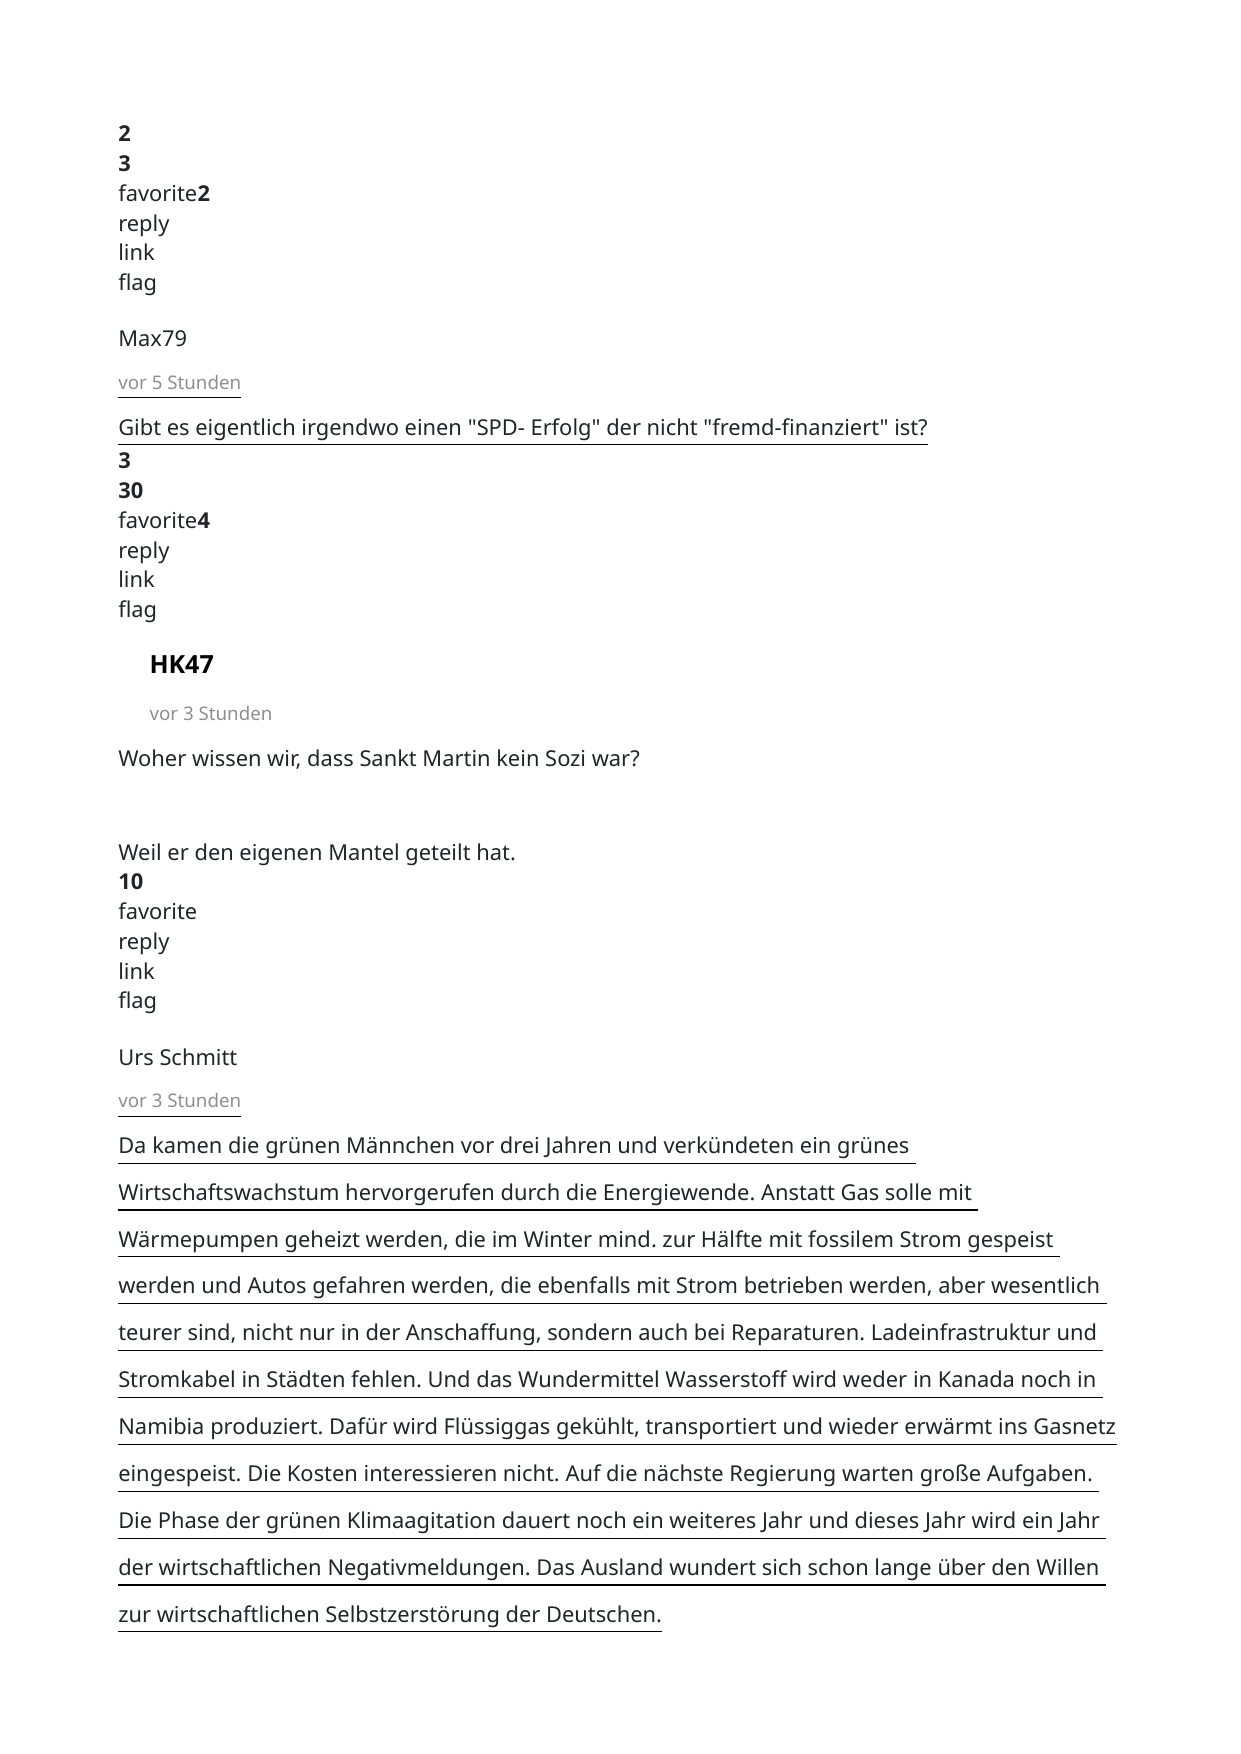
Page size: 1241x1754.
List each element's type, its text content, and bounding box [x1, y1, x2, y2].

text Da kamen die grünen Männchen vor drei Jahren und verkündeten ein grünes Wirtschaftswachstum hervorgerufen durch die Energiewende. Anstatt Gas solle mit Wärmepumpen geheizt werden, die im Winter mind. zur Hälfte mit fossilem Strom gespeist werden und Autos gefahren werden, die ebenfalls mit Strom betrieben werden, aber wesentlich teurer sind, nicht nur in der Anschaffung, sondern auch bei Reparaturen. Ladeinfrastruktur und Stromkabel in Städten fehlen. Und das Wundermittel Wasserstoff wird weder in Kanada noch in Namibia produziert. Dafür wird Flüssiggas gekühlt, transportiert und wieder erwärmt ins Gasnetz eingespeist. Die Kosten interessieren nicht. Auf die nächste Regierung warten große Aufgaben. Die Phase der grünen Klimaagitation dauert noch ein weiteres Jahr und dieses Jahr wird ein Jahr der wirtschaftlichen Negativmeldungen. Das Ausland wundert sich schon lange über den Willen zur wirtschaftlichen Selbstzerstörung der Deutschen. [118, 1117, 1122, 1632]
text vor 3 Stunden [149, 696, 1122, 726]
text reply [118, 926, 1122, 956]
text link [118, 237, 1122, 267]
text favorite2 [118, 178, 1122, 207]
text vor 5 Stunden [118, 369, 1122, 398]
text flag [118, 594, 1122, 624]
text Max79 [118, 312, 1114, 353]
text Woher wissen wir, dass Sankt Martin kein Sozi war? Weil er den eigenen Mantel geteilt hat. [118, 726, 1122, 866]
text 30 [118, 475, 1122, 505]
text 3 [118, 148, 1122, 178]
text HK47 [149, 640, 1114, 680]
text reply [118, 207, 1122, 237]
text link [118, 564, 1122, 594]
text flag [118, 985, 1122, 1015]
text vor 3 Stunden [118, 1087, 1122, 1117]
text Gibt es eigentlich irgendwo einen "SPD- Erfolg" der nicht "fremd-finanziert" ist? [118, 398, 1122, 445]
text favorite4 [118, 505, 1122, 535]
text flag [118, 267, 1122, 297]
text favorite [118, 896, 1122, 926]
text link [118, 956, 1122, 985]
text 3 [118, 445, 1122, 475]
text 2 [118, 118, 1122, 148]
text reply [118, 535, 1122, 564]
text 10 [118, 866, 1122, 896]
text Urs Schmitt [118, 1031, 1114, 1071]
